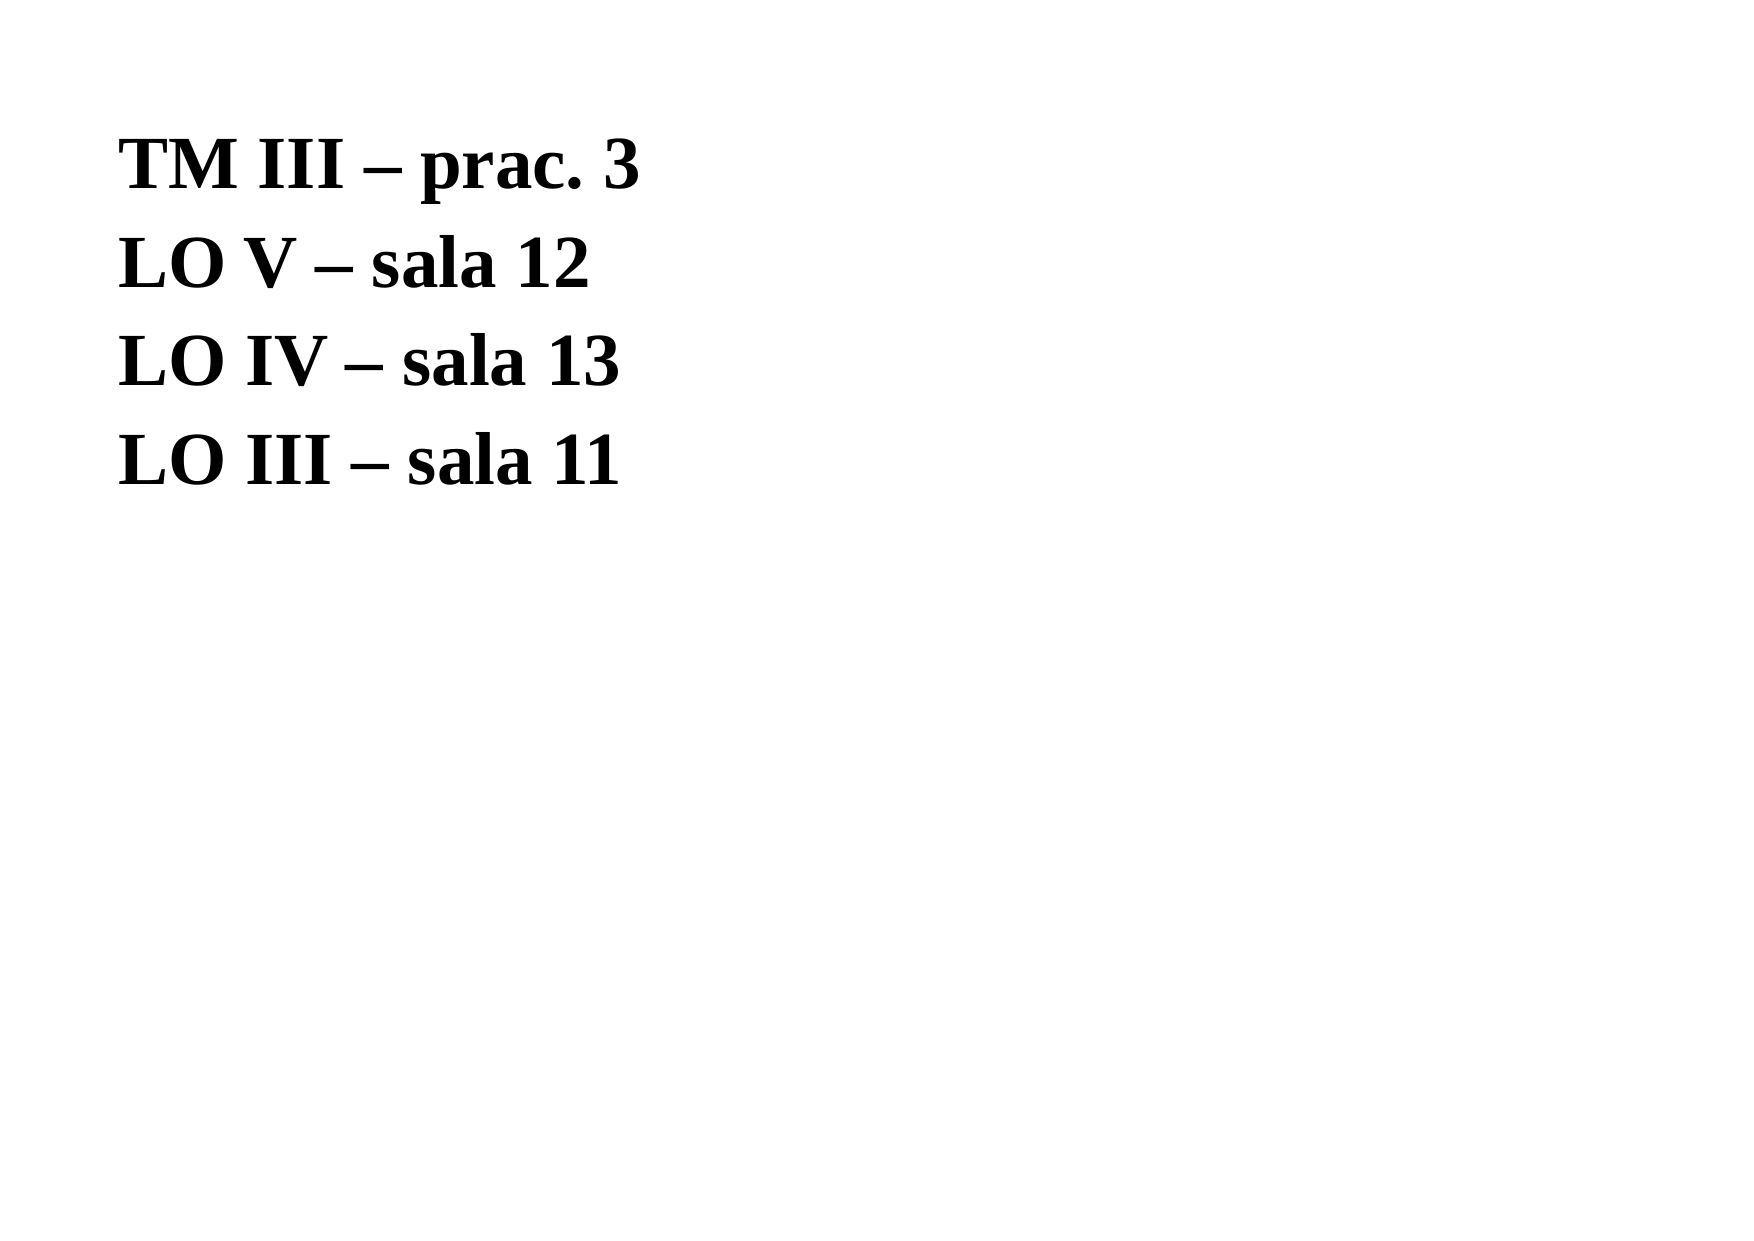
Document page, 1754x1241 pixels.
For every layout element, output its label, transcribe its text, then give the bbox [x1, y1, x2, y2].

text LO III – sala 11 [118, 414, 1636, 501]
text LO V – sala 12 [118, 217, 1636, 303]
text TM III – prac. 3 [118, 118, 1636, 204]
text LO IV – sala 13 [118, 316, 1636, 402]
